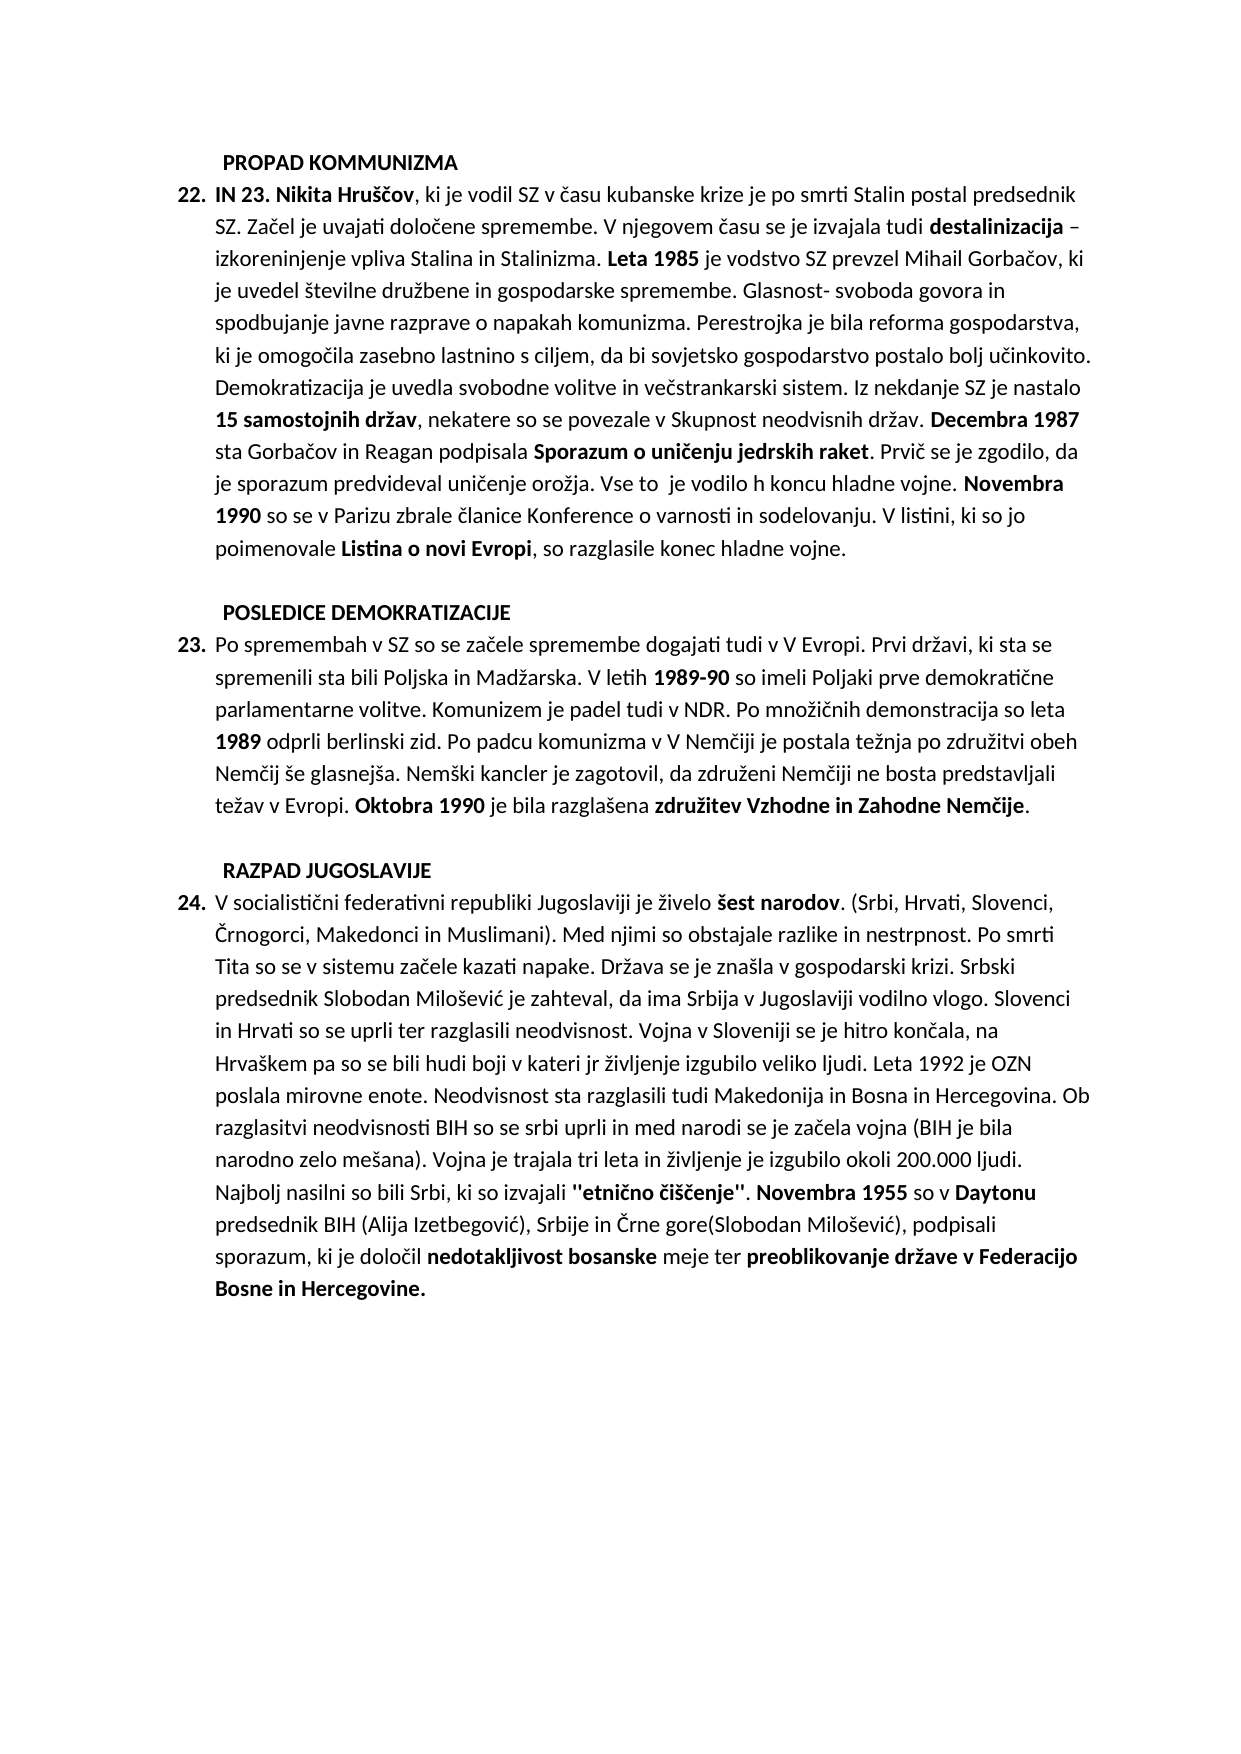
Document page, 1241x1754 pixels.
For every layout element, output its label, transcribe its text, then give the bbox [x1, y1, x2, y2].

list RAZPAD JUGOSLAVIJE [223, 856, 1093, 884]
list PROPAD KOMMUNIZMA [223, 148, 1093, 176]
list IN 23. Nikita Hruščov, ki je vodil SZ v času kubanske krize je po smrti Stalin postal predsednik SZ. Začel je uvajati določene spremembe. V njegovem času se je izvajala tudi destalinizacija – izkoreninjenje vpliva Stalina in Stalinizma. Leta 1985 je vodstvo SZ prevzel Mihail Gorbačov, ki je uvedel številne družbene in gospodarske spremembe. Glasnost- svoboda govora in spodbujanje javne razprave o napakah komunizma. Perestrojka je bila reforma gospodarstva, ki je omogočila zasebno lastnino s ciljem, da bi sovjetsko gospodarstvo postalo bolj učinkovito. Demokratizacija je uvedla svobodne volitve in večstrankarski sistem. Iz nekdanje SZ je nastalo 15 samostojnih držav, nekatere so se povezale v Skupnost neodvisnih držav. Decembra 1987 sta Gorbačov in Reagan podpisala Sporazum o uničenju jedrskih raket. Prvič se je zgodilo, da je sporazum predvideval uničenje orožja. Vse to je vodilo h koncu hladne vojne. Novembra 1990 so se v Parizu zbrale članice Konference o varnosti in sodelovanju. V listini, ki so jo poimenovale Listina o novi Evropi, so razglasile konec hladne vojne. [177, 180, 1093, 562]
list V socialistični federativni republiki Jugoslaviji je živelo šest narodov. (Srbi, Hrvati, Slovenci, Črnogorci, Makedonci in Muslimani). Med njimi so obstajale razlike in nestrpnost. Po smrti Tita so se v sistemu začele kazati napake. Država se je znašla v gospodarski krizi. Srbski predsednik Slobodan Milošević je zahteval, da ima Srbija v Jugoslaviji vodilno vlogo. Slovenci in Hrvati so se uprli ter razglasili neodvisnost. Vojna v Sloveniji se je hitro končala, na Hrvaškem pa so se bili hudi boji v kateri jr življenje izgubilo veliko ljudi. Leta 1992 je OZN poslala mirovne enote. Neodvisnost sta razglasili tudi Makedonija in Bosna in Hercegovina. Ob razglasitvi neodvisnosti BIH so se srbi uprli in med narodi se je začela vojna (BIH je bila narodno zelo mešana). Vojna je trajala tri leta in življenje je izgubilo okoli 200.000 ljudi. Najbolj nasilni so bili Srbi, ki so izvajali ''etnično čiščenje''. Novembra 1955 so v Daytonu predsednik BIH (Alija Izetbegović), Srbije in Črne gore(Slobodan Milošević), podpisali sporazum, ki je določil nedotakljivost bosanske meje ter preoblikovanje države v Federacijo Bosne in Hercegovine. [177, 888, 1093, 1302]
list POSLEDICE DEMOKRATIZACIJE [223, 598, 1093, 626]
list Po spremembah v SZ so se začele spremembe dogajati tudi v V Evropi. Prvi državi, ki sta se spremenili sta bili Poljska in Madžarska. V letih 1989-90 so imeli Poljaki prve demokratične parlamentarne volitve. Komunizem je padel tudi v NDR. Po množičnih demonstracija so leta 1989 odprli berlinski zid. Po padcu komunizma v V Nemčiji je postala težnja po združitvi obeh Nemčij še glasnejša. Nemški kancler je zagotovil, da združeni Nemčiji ne bosta predstavljali težav v Evropi. Oktobra 1990 je bila razglašena združitev Vzhodne in Zahodne Nemčije. [177, 630, 1093, 819]
